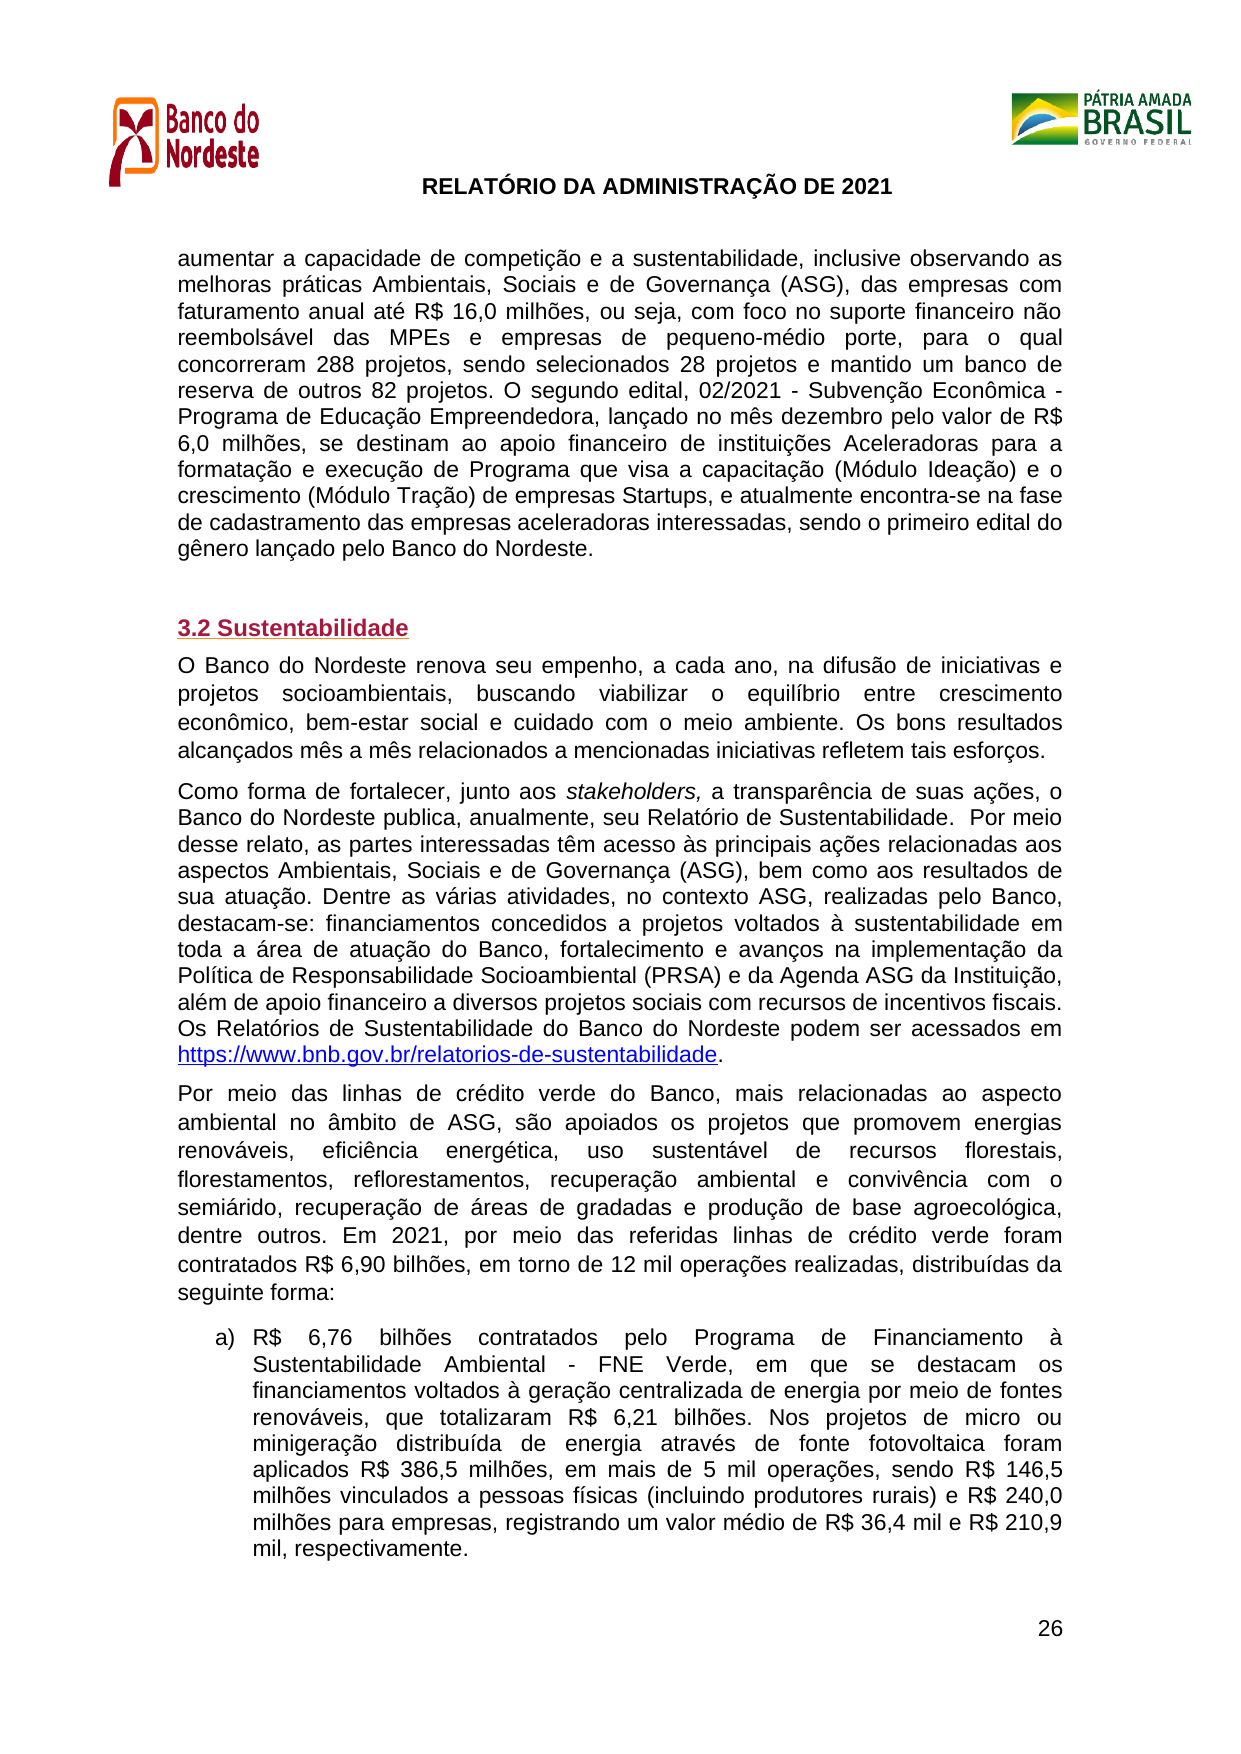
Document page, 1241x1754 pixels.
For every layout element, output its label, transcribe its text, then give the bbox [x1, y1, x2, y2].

list R$ 6,76 bilhões contratados pelo Programa de Financiamento à Sustentabilidade Ambiental - FNE Verde, em que se destacam os financiamentos voltados à geração centralizada de energia por meio de fontes renováveis, que totalizaram R$ 6,21 bilhões. Nos projetos de micro ou minigeração distribuída de energia através de fonte fotovoltaica foram aplicados R$ 386,5 milhões, em mais de 5 mil operações, sendo R$ 146,5 milhões vinculados a pessoas físicas (incluindo produtores rurais) e R$ 240,0 milhões para empresas, registrando um valor médio de R$ 36,4 mil e R$ 210,9 mil, respectivamente. [215, 1324, 1063, 1562]
text Por meio das linhas de crédito verde do Banco, mais relacionadas ao aspecto ambiental no âmbito de ASG, são apoiados os projetos que promovem energias renováveis, eficiência energética, uso sustentável de recursos florestais, florestamentos, reflorestamentos, recuperação ambiental e convivência com o semiárido, recuperação de áreas de gradadas e produção de base agroecológica, dentre outros. Em 2021, por meio das referidas linhas de crédito verde foram contratados R$ 6,90 bilhões, em torno de 12 mil operações realizadas, distribuídas da seguinte forma: [177, 1080, 1063, 1306]
text Como forma de fortalecer, junto aos stakeholders, a transparência de suas ações, o Banco do Nordeste publica, anualmente, seu Relatório de Sustentabilidade. Por meio desse relato, as partes interessadas têm acesso às principais ações relacionadas aos aspectos Ambientais, Sociais e de Governança (ASG), bem como aos resultados de sua atuação. Dentre as várias atividades, no contexto ASG, realizadas pelo Banco, destacam-se: financiamentos concedidos a projetos voltados à sustentabilidade em toda a área de atuação do Banco, fortalecimento e avanços na implementação da Política de Responsabilidade Socioambiental (PRSA) e da Agenda ASG da Instituição, além de apoio financeiro a diversos projetos sociais com recursos de incentivos fiscais. Os Relatórios de Sustentabilidade do Banco do Nordeste podem ser acessados em https://www.bnb.gov.br/relatorios-de-sustentabilidade. [177, 778, 1063, 1068]
text aumentar a capacidade de competição e a sustentabilidade, inclusive observando as melhoras práticas Ambientais, Sociais e de Governança (ASG), das empresas com faturamento anual até R$ 16,0 milhões, ou seja, com foco no suporte financeiro não reembolsável das MPEs e empresas de pequeno-médio porte, para o qual concorreram 288 projetos, sendo selecionados 28 projetos e mantido um banco de reserva de outros 82 projetos. O segundo edital, 02/2021 - Subvenção Econômica - Programa de Educação Empreendedora, lançado no mês dezembro pelo valor de R$ 6,0 milhões, se destinam ao apoio financeiro de instituições Aceleradoras para a formatação e execução de Programa que visa a capacitação (Módulo Ideação) e o crescimento (Módulo Tração) de empresas Startups, e atualmente encontra-se na fase de cadastramento das empresas aceleradoras interessadas, sendo o primeiro edital do gênero lançado pelo Banco do Nordeste. [177, 245, 1063, 561]
picture [102, 86, 263, 194]
picture [1011, 89, 1192, 145]
text 3.2 Sustentabilidade [177, 614, 1063, 642]
text O Banco do Nordeste renova seu empenho, a cada ano, na difusão de iniciativas e projetos socioambientais, buscando viabilizar o equilíbrio entre crescimento econômico, bem-estar social e cuidado com o meio ambiente. Os bons resultados alcançados mês a mês relacionados a mencionadas iniciativas refletem tais esforços. [177, 652, 1063, 763]
